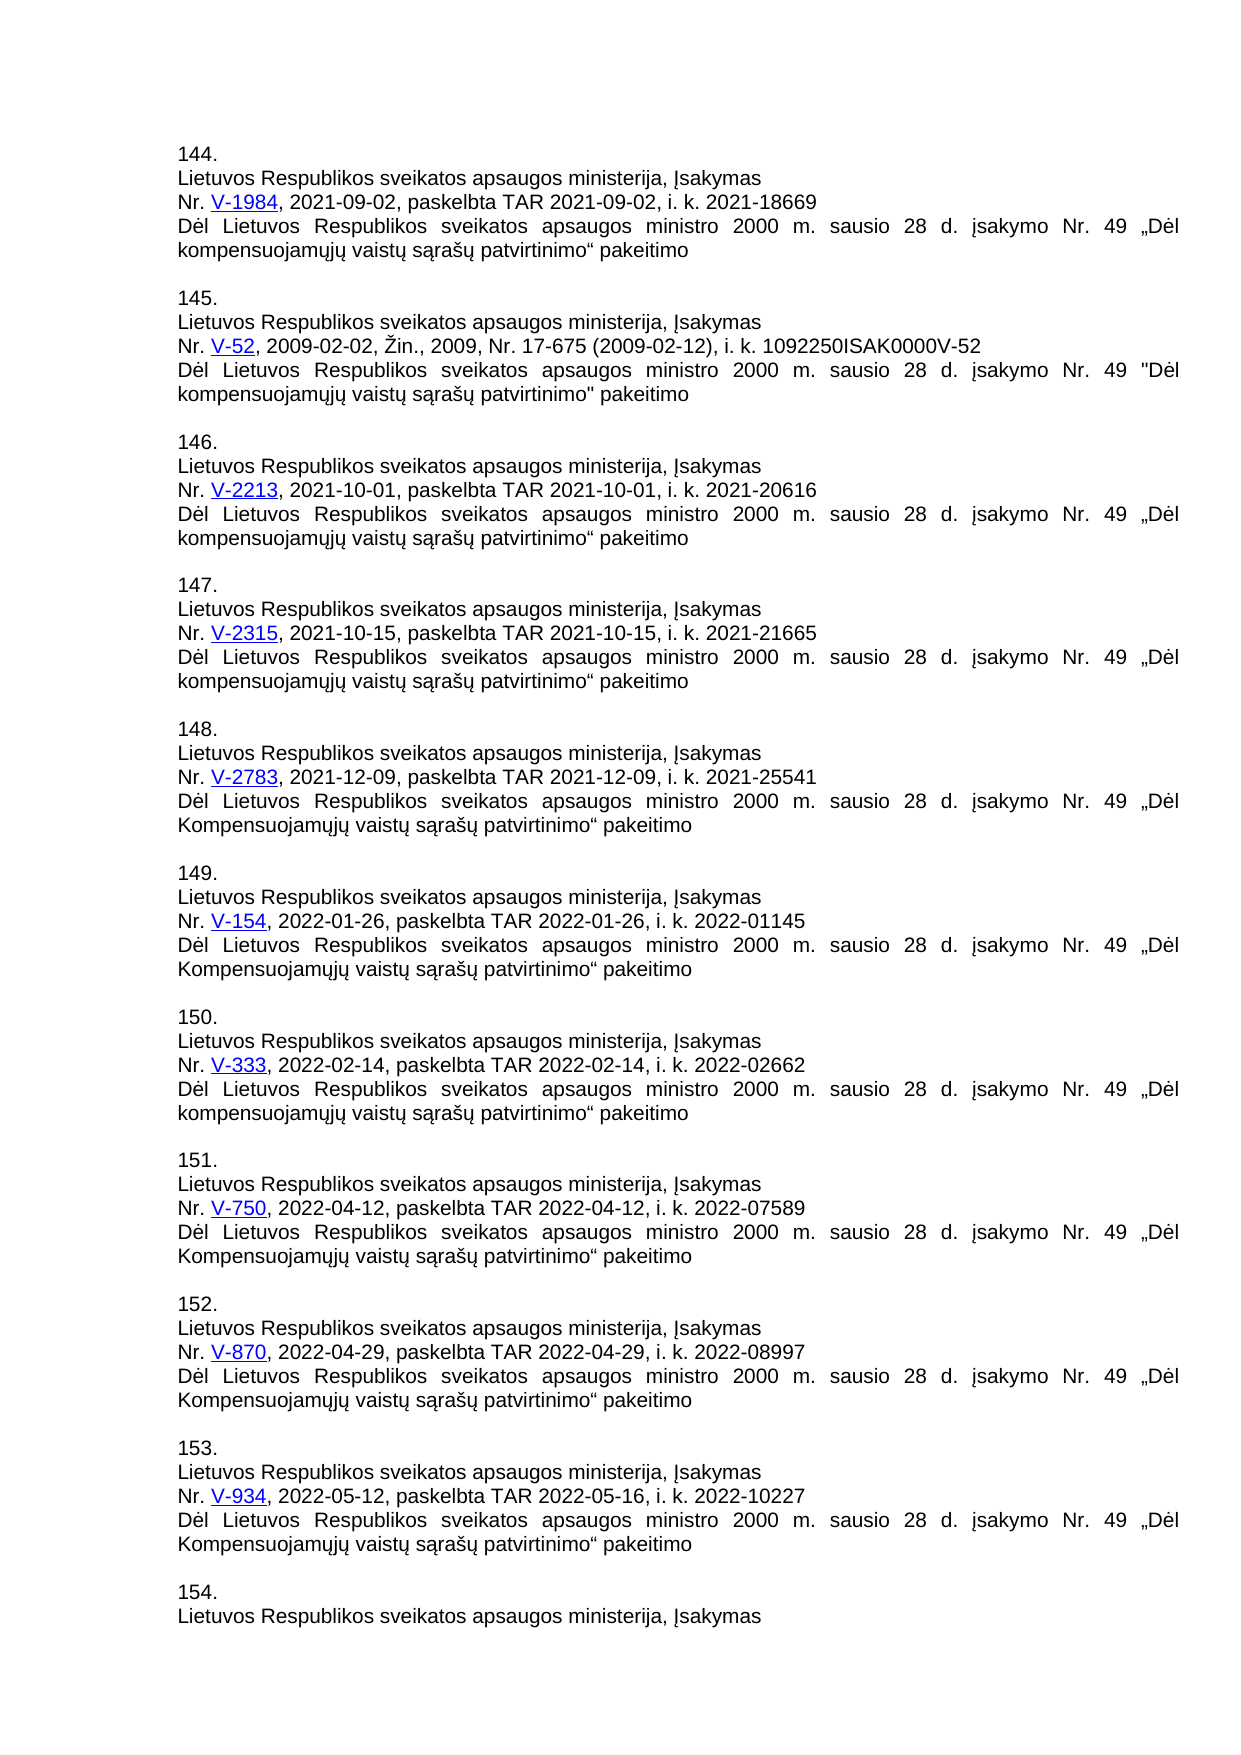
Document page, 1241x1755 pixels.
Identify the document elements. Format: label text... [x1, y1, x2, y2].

text Dėl Lietuvos Respublikos sveikatos apsaugos ministro 2000 m. sausio 28 d. įsakymo Nr. 49 „Dėl kompensuojamųjų vaistų sąrašų patvirtinimo“ pakeitimo [177, 645, 1181, 693]
text Lietuvos Respublikos sveikatos apsaugos ministerija, Įsakymas [177, 1460, 1181, 1484]
text Lietuvos Respublikos sveikatos apsaugos ministerija, Įsakymas [177, 310, 1181, 334]
text Lietuvos Respublikos sveikatos apsaugos ministerija, Įsakymas [177, 885, 1181, 909]
text 154. [177, 1579, 1181, 1603]
text Lietuvos Respublikos sveikatos apsaugos ministerija, Įsakymas [177, 1603, 1181, 1627]
text Dėl Lietuvos Respublikos sveikatos apsaugos ministro 2000 m. sausio 28 d. įsakymo Nr. 49 „Dėl kompensuojamųjų vaistų sąrašų patvirtinimo“ pakeitimo [177, 1076, 1181, 1124]
text Dėl Lietuvos Respublikos sveikatos apsaugos ministro 2000 m. sausio 28 d. įsakymo Nr. 49 „Dėl Kompensuojamųjų vaistų sąrašų patvirtinimo“ pakeitimo [177, 1508, 1181, 1556]
text Dėl Lietuvos Respublikos sveikatos apsaugos ministro 2000 m. sausio 28 d. įsakymo Nr. 49 "Dėl kompensuojamųjų vaistų sąrašų patvirtinimo" pakeitimo [177, 358, 1181, 406]
text Dėl Lietuvos Respublikos sveikatos apsaugos ministro 2000 m. sausio 28 d. įsakymo Nr. 49 „Dėl Kompensuojamųjų vaistų sąrašų patvirtinimo“ pakeitimo [177, 789, 1181, 837]
text Lietuvos Respublikos sveikatos apsaugos ministerija, Įsakymas [177, 1028, 1181, 1052]
text Nr. V-2315, 2021-10-15, paskelbta TAR 2021-10-15, i. k. 2021-21665 [177, 621, 1181, 645]
text Nr. V-2783, 2021-12-09, paskelbta TAR 2021-12-09, i. k. 2021-25541 [177, 765, 1181, 789]
text Nr. V-333, 2022-02-14, paskelbta TAR 2022-02-14, i. k. 2022-02662 [177, 1052, 1181, 1076]
text Lietuvos Respublikos sveikatos apsaugos ministerija, Įsakymas [177, 1316, 1181, 1340]
text Dėl Lietuvos Respublikos sveikatos apsaugos ministro 2000 m. sausio 28 d. įsakymo Nr. 49 „Dėl Kompensuojamųjų vaistų sąrašų patvirtinimo“ pakeitimo [177, 1220, 1181, 1268]
text 153. [177, 1436, 1181, 1460]
text 152. [177, 1292, 1181, 1316]
text 147. [177, 573, 1181, 597]
text Lietuvos Respublikos sveikatos apsaugos ministerija, Įsakymas [177, 1172, 1181, 1196]
text Lietuvos Respublikos sveikatos apsaugos ministerija, Įsakymas [177, 453, 1181, 477]
text Lietuvos Respublikos sveikatos apsaugos ministerija, Įsakymas [177, 166, 1181, 190]
text Dėl Lietuvos Respublikos sveikatos apsaugos ministro 2000 m. sausio 28 d. įsakymo Nr. 49 „Dėl kompensuojamųjų vaistų sąrašų patvirtinimo“ pakeitimo [177, 501, 1181, 549]
text Nr. V-934, 2022-05-12, paskelbta TAR 2022-05-16, i. k. 2022-10227 [177, 1484, 1181, 1508]
text Lietuvos Respublikos sveikatos apsaugos ministerija, Įsakymas [177, 741, 1181, 765]
text 144. [177, 142, 1181, 166]
text Nr. V-52, 2009-02-02, Žin., 2009, Nr. 17-675 (2009-02-12), i. k. 1092250ISAK0000V-52 [177, 334, 1181, 358]
text Nr. V-2213, 2021-10-01, paskelbta TAR 2021-10-01, i. k. 2021-20616 [177, 477, 1181, 501]
text Nr. V-154, 2022-01-26, paskelbta TAR 2022-01-26, i. k. 2022-01145 [177, 909, 1181, 933]
text 151. [177, 1148, 1181, 1172]
text Dėl Lietuvos Respublikos sveikatos apsaugos ministro 2000 m. sausio 28 d. įsakymo Nr. 49 „Dėl kompensuojamųjų vaistų sąrašų patvirtinimo“ pakeitimo [177, 214, 1181, 262]
text Nr. V-870, 2022-04-29, paskelbta TAR 2022-04-29, i. k. 2022-08997 [177, 1340, 1181, 1364]
text Dėl Lietuvos Respublikos sveikatos apsaugos ministro 2000 m. sausio 28 d. įsakymo Nr. 49 „Dėl Kompensuojamųjų vaistų sąrašų patvirtinimo“ pakeitimo [177, 933, 1181, 981]
text 148. [177, 717, 1181, 741]
text Lietuvos Respublikos sveikatos apsaugos ministerija, Įsakymas [177, 597, 1181, 621]
text Nr. V-750, 2022-04-12, paskelbta TAR 2022-04-12, i. k. 2022-07589 [177, 1196, 1181, 1220]
text 150. [177, 1004, 1181, 1028]
text 146. [177, 429, 1181, 453]
text 145. [177, 286, 1181, 310]
text Dėl Lietuvos Respublikos sveikatos apsaugos ministro 2000 m. sausio 28 d. įsakymo Nr. 49 „Dėl Kompensuojamųjų vaistų sąrašų patvirtinimo“ pakeitimo [177, 1364, 1181, 1412]
text Nr. V-1984, 2021-09-02, paskelbta TAR 2021-09-02, i. k. 2021-18669 [177, 190, 1181, 214]
text 149. [177, 861, 1181, 885]
